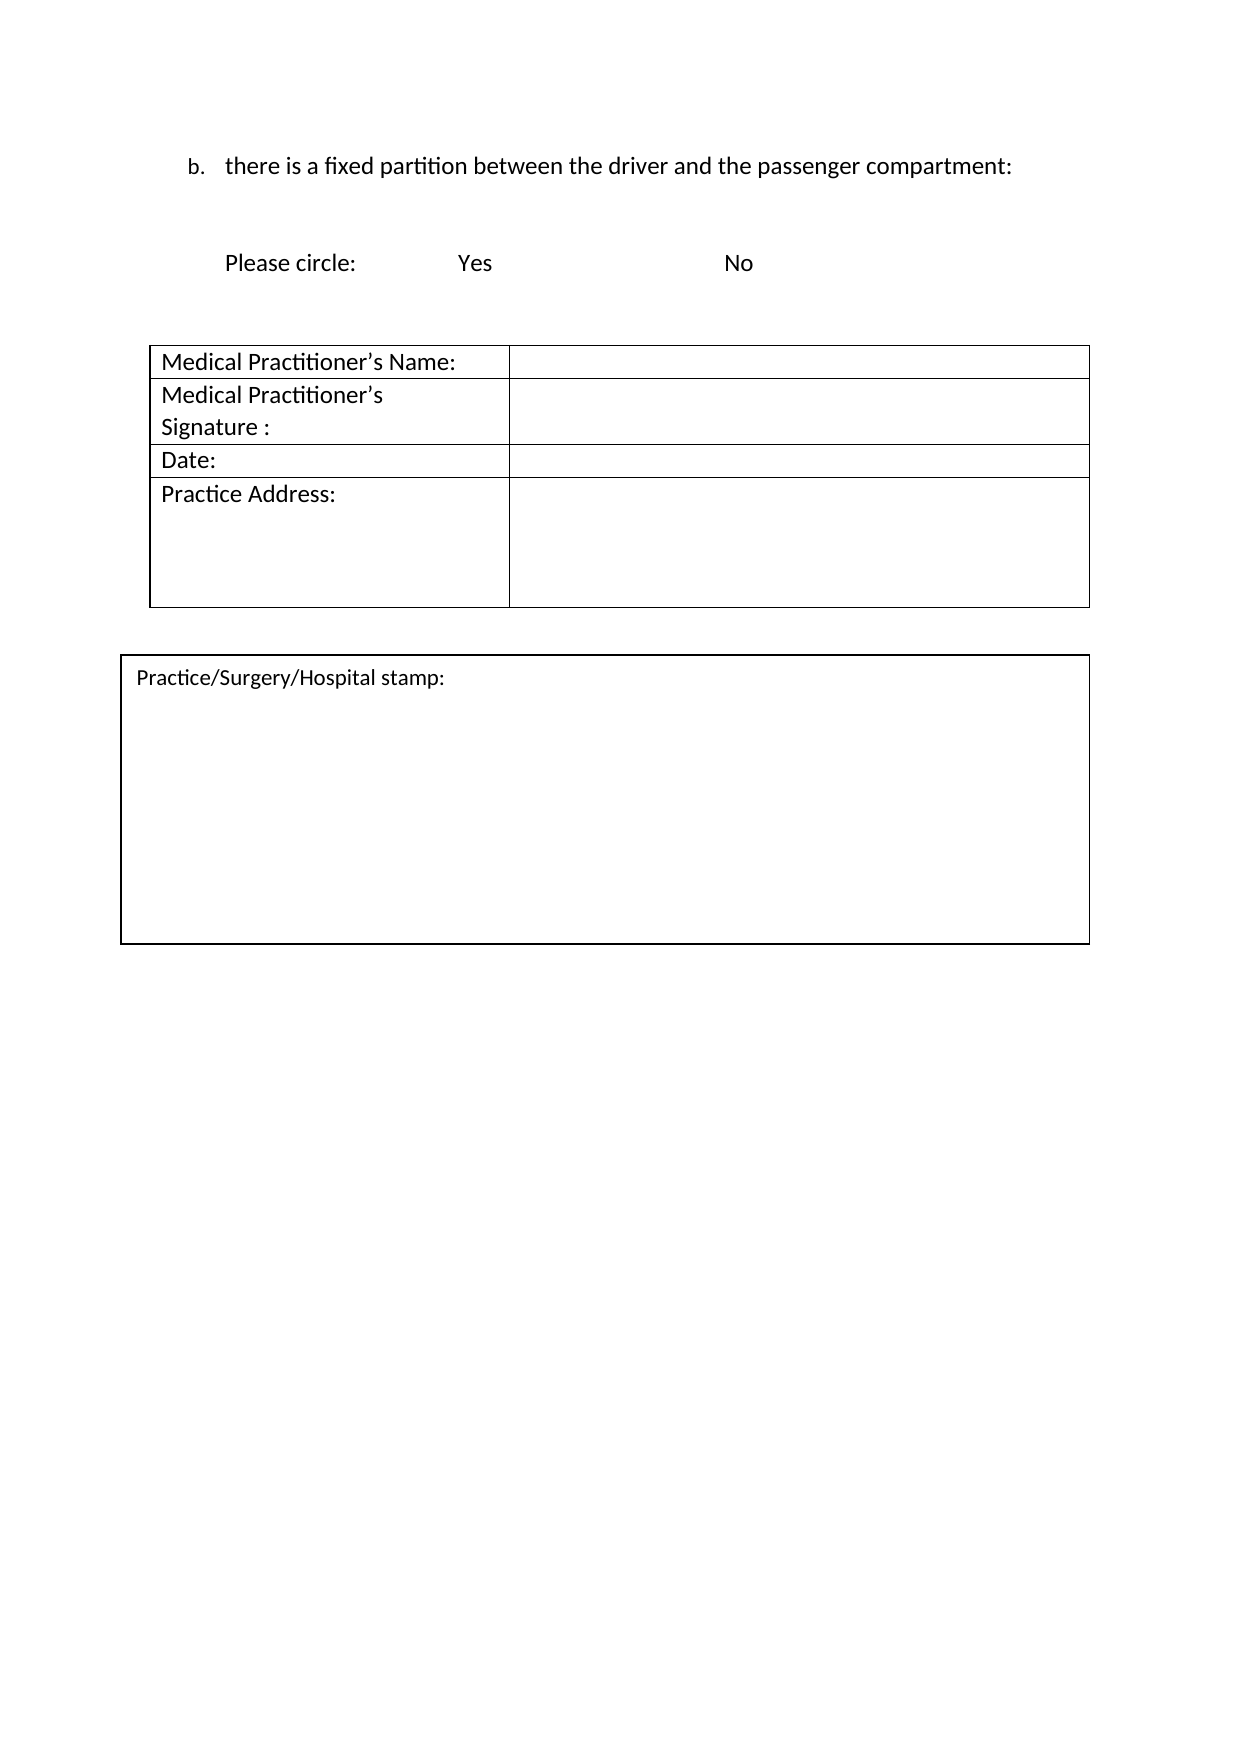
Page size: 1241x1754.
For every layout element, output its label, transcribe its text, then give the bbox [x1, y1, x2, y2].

table_cell [510, 379, 1089, 443]
table_cell Practice Address: [151, 478, 509, 607]
table_cell [510, 478, 1089, 607]
table_cell Medical Practitioner’s Signature : [151, 379, 509, 443]
table_header Medical Practitioner’s Name: [151, 346, 509, 378]
text Practice/Surgery/Hospital stamp: [136, 663, 1074, 691]
list there is a fixed partition between the driver and the passenger compartment: Please circle: Yes No [187, 150, 1090, 277]
table_cell [510, 445, 1089, 477]
table_cell Date: [151, 445, 509, 477]
table_header [510, 346, 1089, 378]
